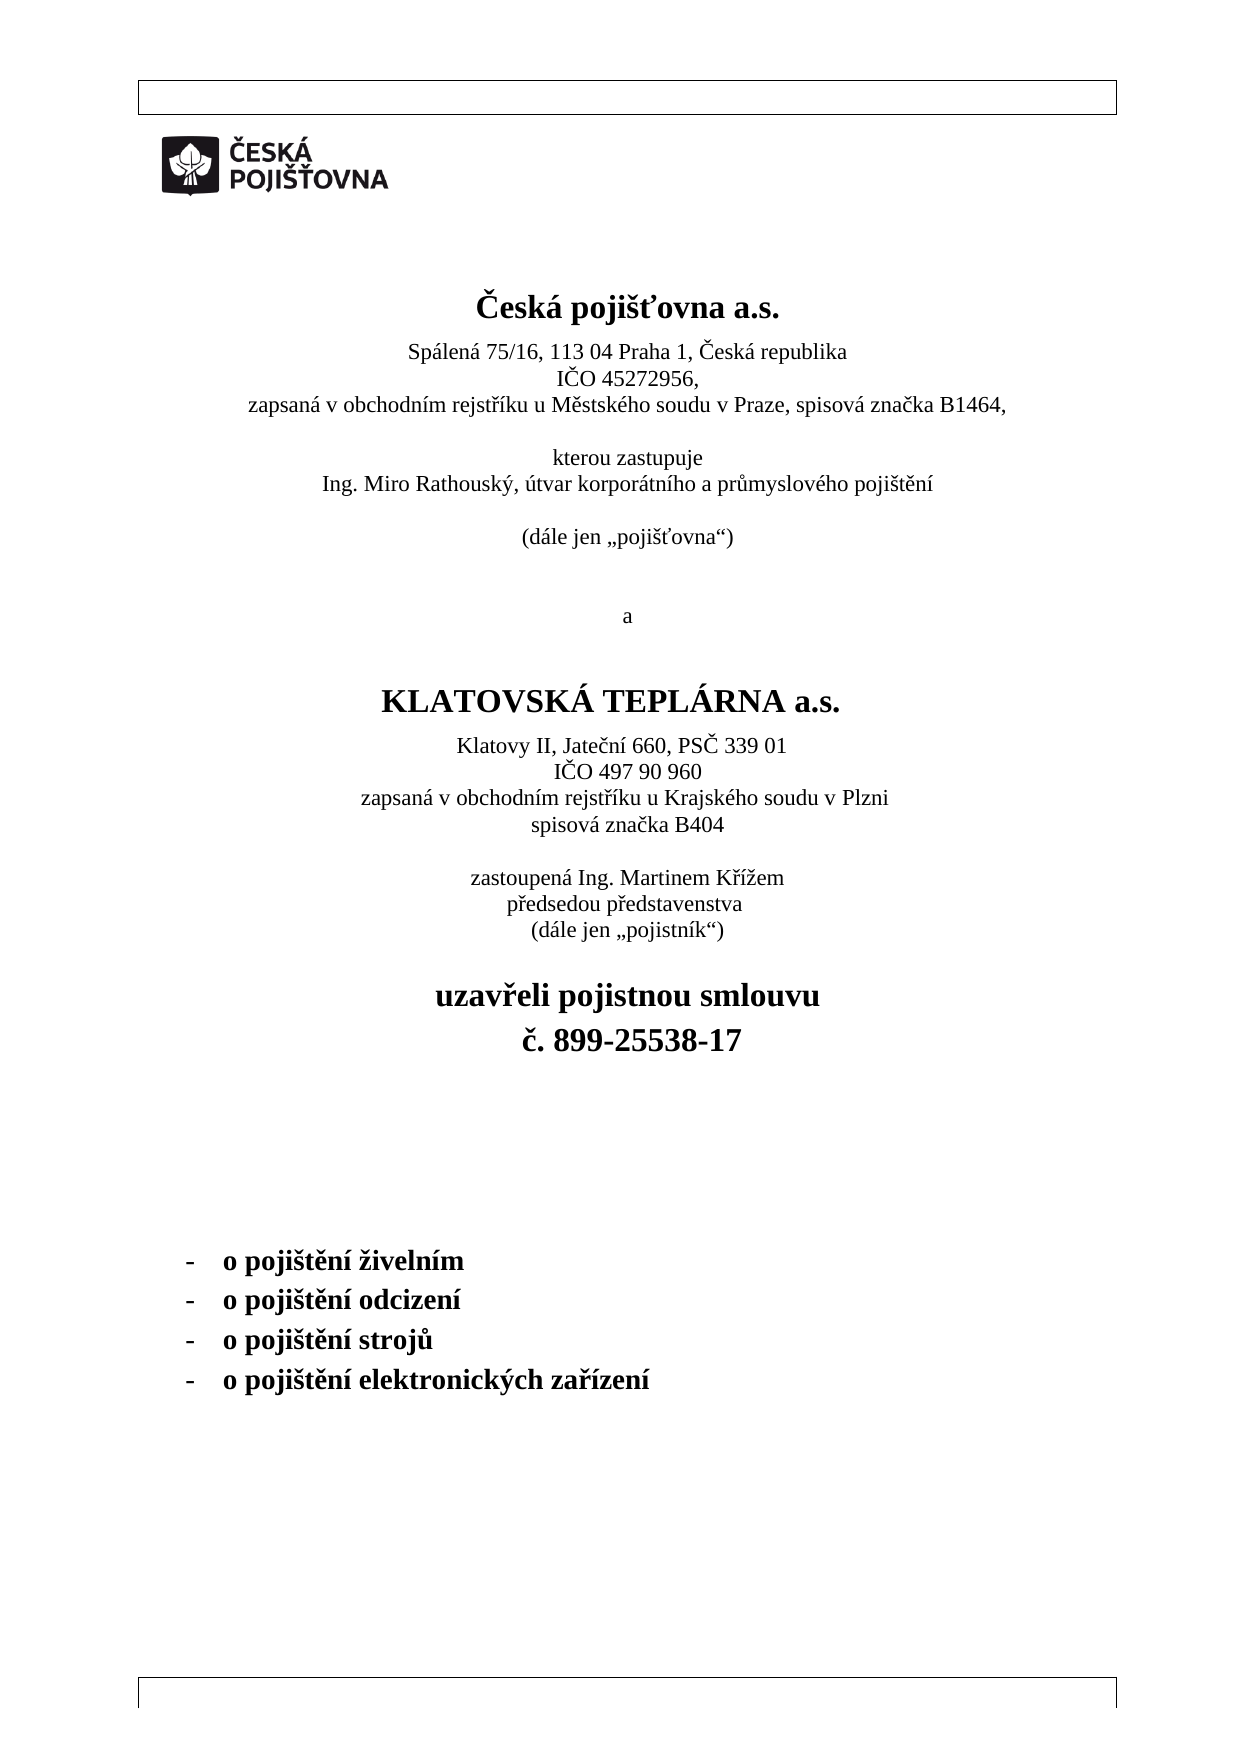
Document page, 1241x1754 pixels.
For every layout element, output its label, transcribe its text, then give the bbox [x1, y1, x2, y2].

text kterou zastupuje [148, 444, 1107, 470]
text IČO 497 90 960 [148, 758, 1107, 784]
text IČO 45272956, [148, 365, 1107, 391]
text (dále jen „pojistník“) [148, 916, 1107, 943]
list o pojištění odcizení [185, 1282, 1107, 1316]
text č. 899-25538-17 [148, 1020, 1108, 1058]
text zastoupená Ing. Martinem Křížem [148, 863, 1107, 890]
list o pojištění elektronických zařízení [185, 1362, 1107, 1396]
text zapsaná v obchodním rejstříku u Krajského soudu v Plzni [148, 784, 1107, 811]
text Ing. Miro Rathouský, útvar korporátního a průmyslového pojištění [148, 470, 1107, 496]
text spisová značka B404 [148, 811, 1107, 837]
text (dále jen „pojišťovna“) [148, 523, 1107, 549]
text Klatovy II, Jateční 660, PSČ 339 01 [148, 732, 1107, 758]
text KLATOVSKÁ TEPLÁRNA a.s. [148, 681, 1107, 719]
text uzavřeli pojistnou smlouvu [148, 975, 1108, 1013]
text Česká pojišťovna a.s. [148, 287, 1107, 326]
text zapsaná v obchodním rejstříku u Městského soudu v Praze, spisová značka B1464, [148, 391, 1107, 417]
text předsedou představenstva [148, 890, 1107, 916]
text a [148, 602, 1107, 628]
picture [147, 121, 403, 211]
list o pojištění živelním [185, 1243, 1107, 1276]
text Spálená 75/16, 113 04 Praha 1, Česká republika [148, 338, 1107, 365]
list o pojištění strojů [185, 1322, 1107, 1356]
